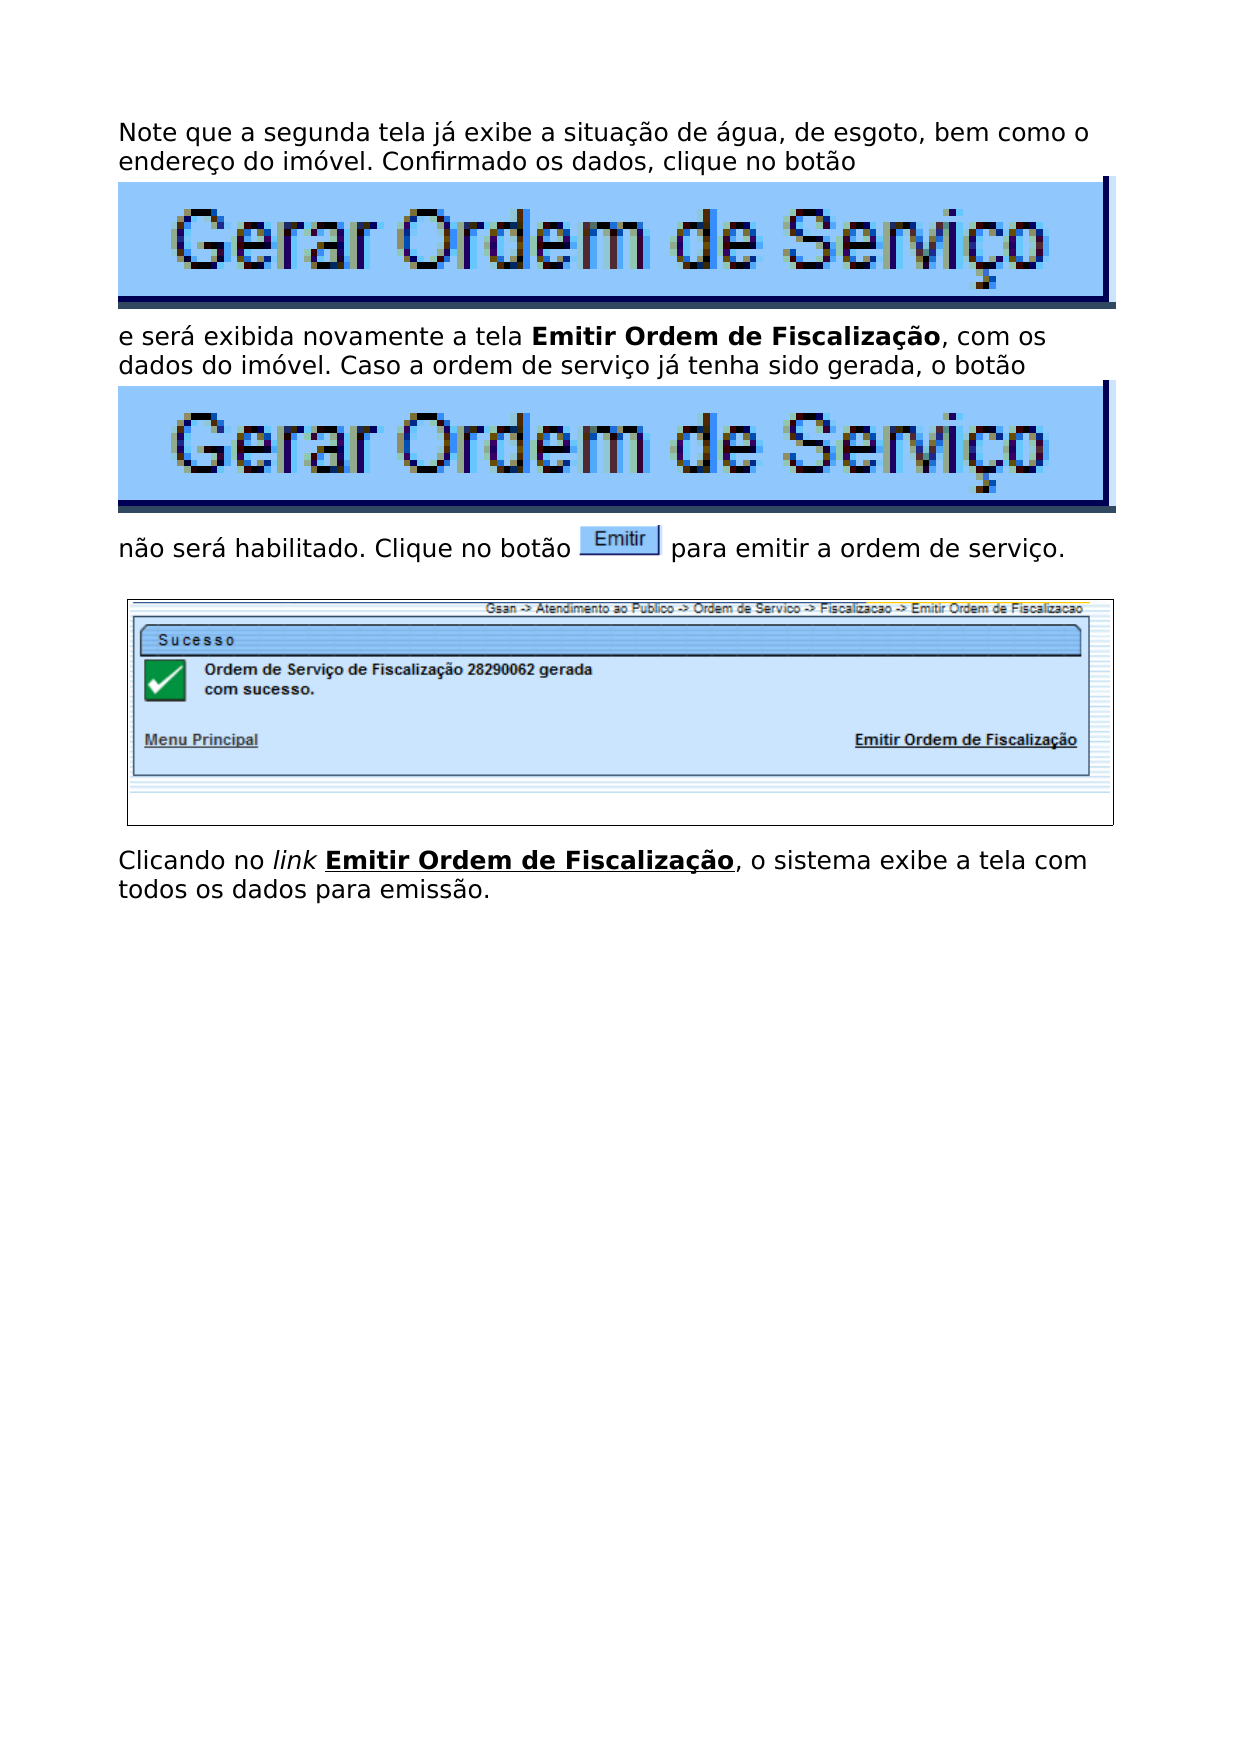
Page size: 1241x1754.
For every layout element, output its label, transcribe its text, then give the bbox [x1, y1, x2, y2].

picture [129, 602, 1111, 793]
text e será exibida novamente a tela Emitir Ordem de Fiscalização, com os dados do imóvel. Caso a ordem de serviço já tenha sido gerada, o botão [118, 316, 1122, 380]
picture [118, 380, 1123, 520]
picture [579, 525, 663, 557]
text Note que a segunda tela já exibe a situação de água, de esgoto, bem como o endereço do imóvel. Confirmado os dados, clique no botão [118, 118, 1122, 176]
text Clicando no link Emitir Ordem de Fiscalização, o sistema exibe a tela com todos os dados para emissão. [118, 834, 1122, 904]
table_header [128, 600, 1113, 825]
picture [118, 176, 1123, 316]
text não será habilitado. Clique no botão para emitir a ordem de serviço. [118, 520, 1122, 563]
